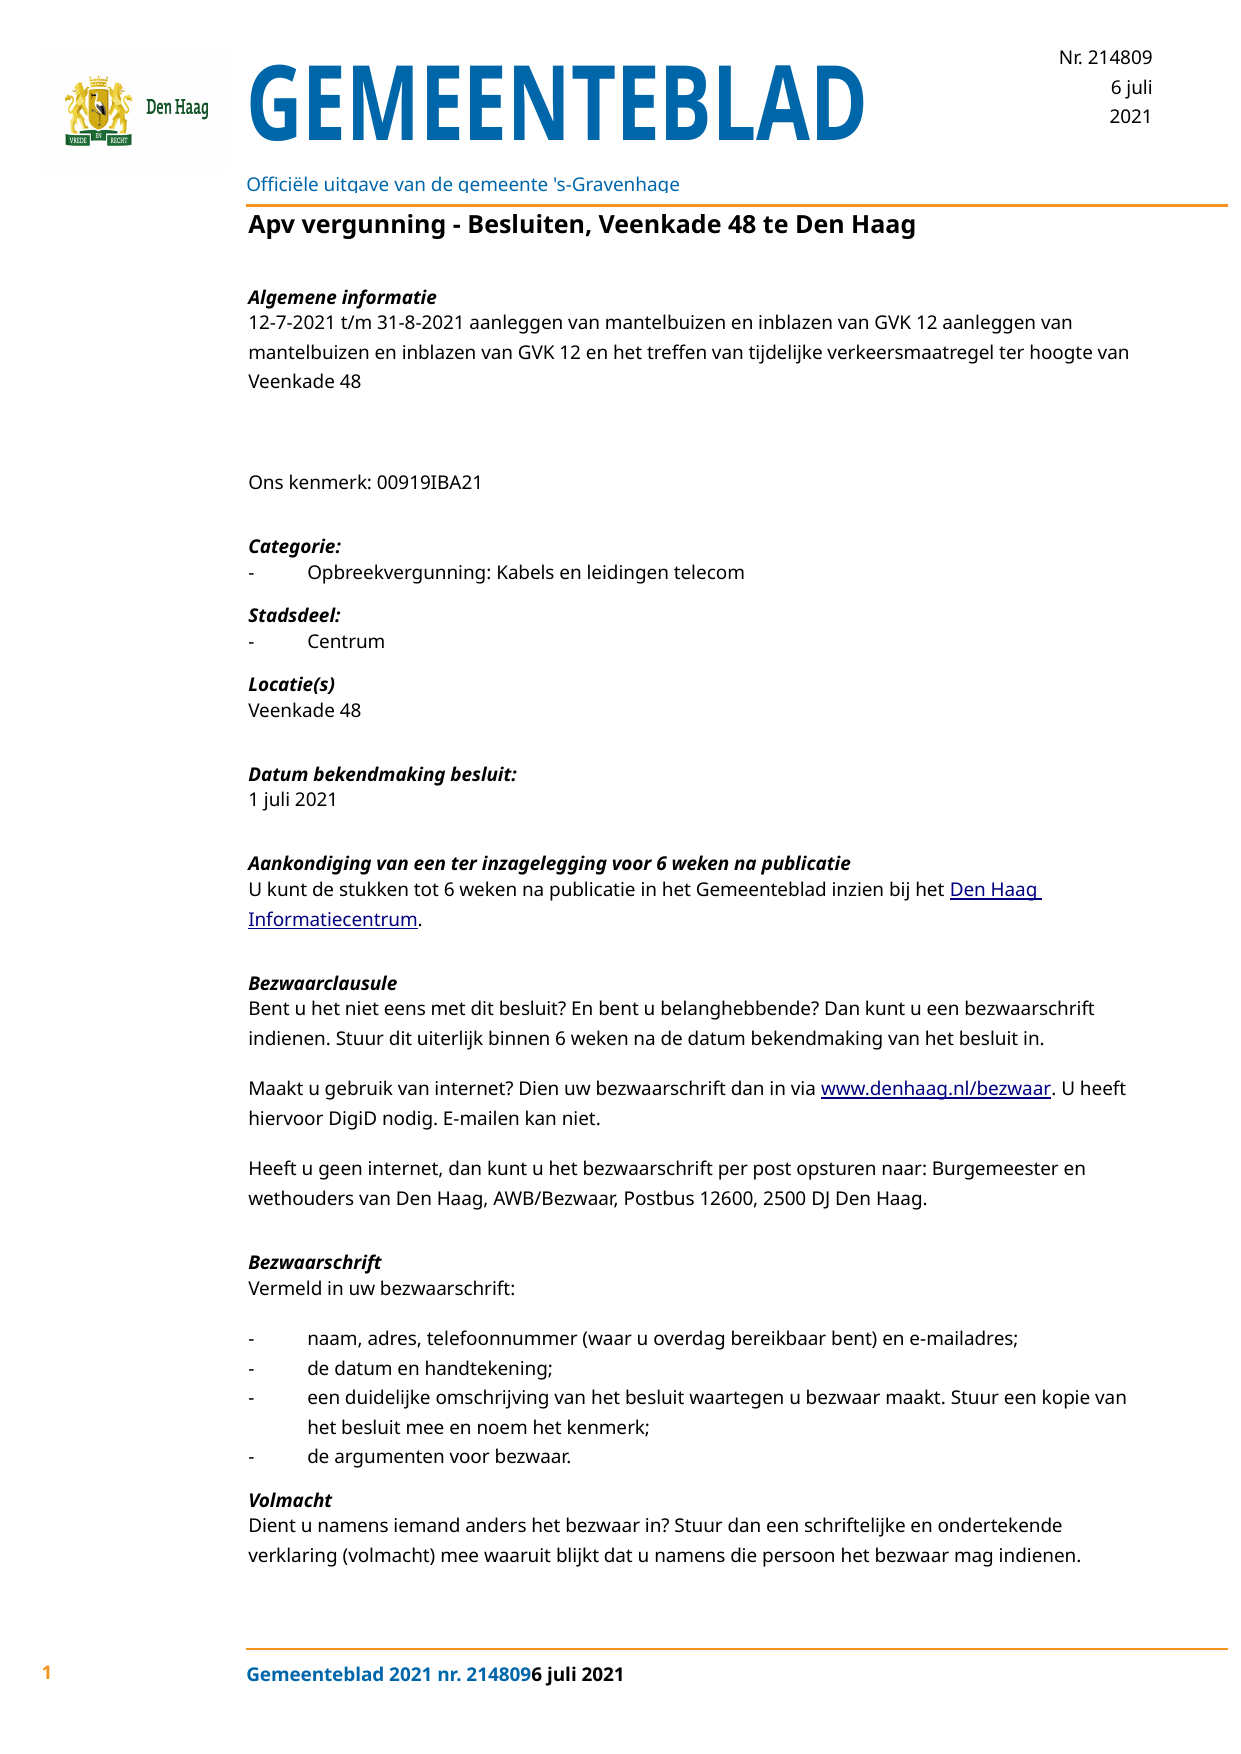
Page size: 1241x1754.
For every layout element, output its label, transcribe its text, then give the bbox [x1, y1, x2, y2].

text Bent u het niet eens met dit besluit? En bent u belanghebbende? Dan kunt u een bezwaarschrift indienen. Stuur dit uiterlijk binnen 6 weken na de datum bekendmaking van het besluit in. [248, 996, 1152, 1051]
text Stadsdeel: [248, 602, 1152, 628]
list naam, adres, telefoonnummer (waar u overdag bereikbaar bent) en e-mailadres; [248, 1325, 1152, 1351]
list de argumenten voor bezwaar. [248, 1444, 1152, 1469]
text Bezwaarclausule [248, 970, 1152, 996]
text Algemene informatie [248, 284, 1152, 309]
list een duidelijke omschrijving van het besluit waartegen u bezwaar maakt. Stuur een kopie van het besluit mee en noem het kenmerk; [248, 1384, 1152, 1440]
text Locatie(s) [248, 671, 1152, 697]
text 12-7-2021 t/m 31-8-2021 aanleggen van mantelbuizen en inblazen van GVK 12 aanleggen van mantelbuizen en inblazen van GVK 12 en het treffen van tijdelijke verkeersmaatregel ter hoogte van Veenkade 48 [248, 309, 1152, 394]
text Apv vergunning - Besluiten, Veenkade 48 te Den Haag [248, 207, 1152, 241]
picture [41, 47, 231, 172]
text Datum bekendmaking besluit: [248, 761, 1152, 787]
text U kunt de stukken tot 6 weken na publicatie in het Gemeenteblad inzien bij het Den Haag Informatiecentrum. [248, 876, 1152, 932]
text Volmacht [248, 1487, 1152, 1512]
text Aankondiging van een ter inzagelegging voor 6 weken na publicatie [248, 851, 1152, 876]
text Vermeld in uw bezwaarschrift: [248, 1275, 1152, 1301]
text Ons kenmerk: 00919IBA21 [248, 469, 1152, 495]
text Heeft u geen internet, dan kunt u het bezwaarschrift per post opsturen naar: Burgemeester en wethouders van Den Haag, AWB/Bezwaar, Postbus 12600, 2500 DJ Den Haag. [248, 1156, 1152, 1211]
text Dient u namens iemand anders het bezwaar in? Stuur dan een schriftelijke en ondertekende verklaring (volmacht) mee waaruit blijkt dat u namens die persoon het bezwaar mag indienen. [248, 1512, 1152, 1568]
text Maakt u gebruik van internet? Dien uw bezwaarschrift dan in via www.denhaag.nl/bezwaar. U heeft hiervoor DigiD nodig. E-mailen kan niet. [248, 1076, 1152, 1131]
text Veenkade 48 [248, 697, 1152, 723]
list Opbreekvergunning: Kabels en leidingen telecom [248, 559, 1152, 585]
list de datum en handtekening; [248, 1355, 1152, 1381]
text Bezwaarschrift [248, 1249, 1152, 1275]
list Centrum [248, 628, 1152, 654]
text Categorie: [248, 533, 1152, 559]
text 1 juli 2021 [248, 787, 1152, 812]
